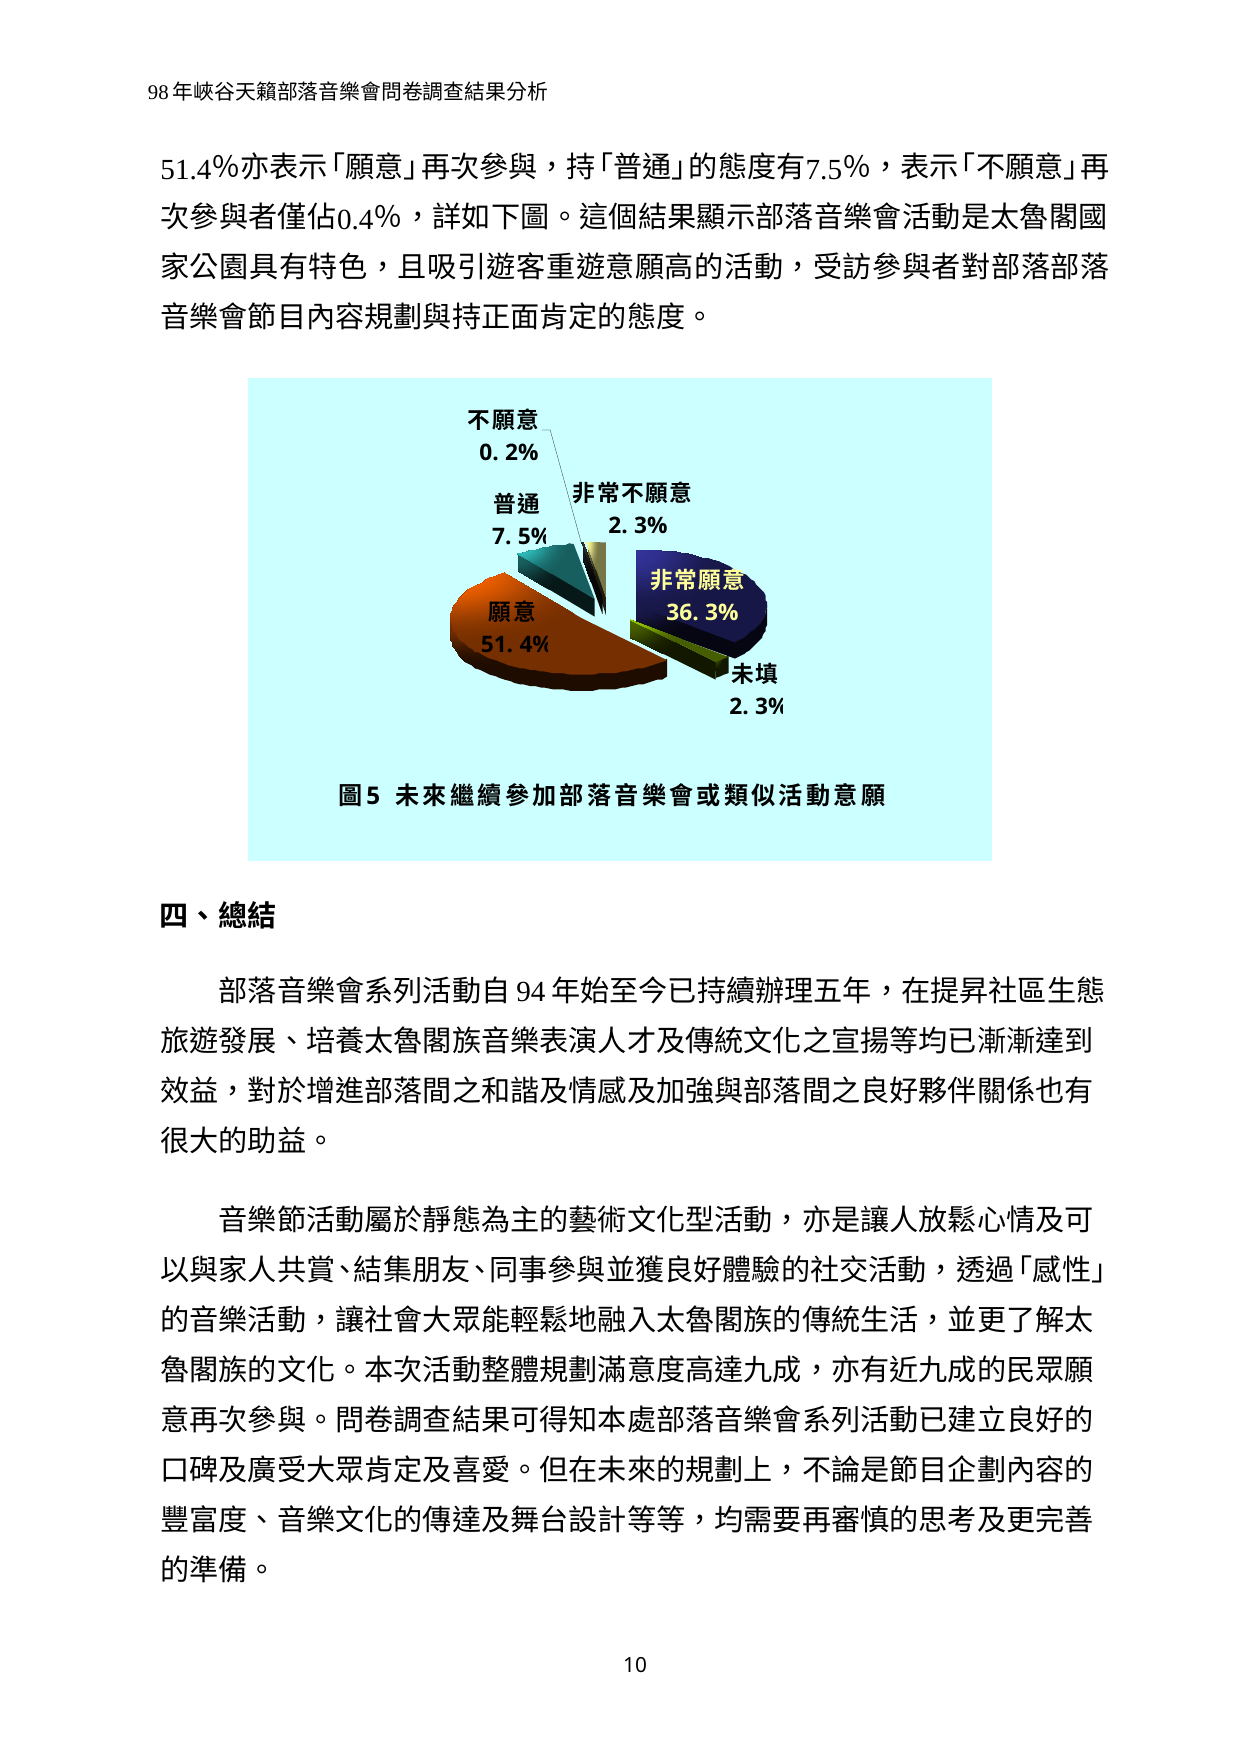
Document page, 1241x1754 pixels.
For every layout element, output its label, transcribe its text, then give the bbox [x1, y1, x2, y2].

text 四、總結 [159, 893, 1122, 935]
table_header [136, 365, 1117, 869]
text 部落音樂會系列活動自94年始至今已持續辦理五年，在提昇社區生態旅遊發展、培養太魯閣族音樂表演人才及傳統文化之宣揚等均已漸漸達到效益，對於增進部落間之和諧及情感及加強與部落間之良好夥伴關係也有很大的助益。 [160, 960, 1109, 1160]
text 98年部落音樂會活動之受訪參與者中，除了受訪者高度滿意此活動外，對於未來的參與意願上，則更有36.3％表示未來「非常願意」再次參與，有51.4％亦表示「願意」再次參與，持「普通」的態度有7.5％，表示「不願意」再次參與者僅佔0.4％，詳如下圖。這個結果顯示部落音樂會活動是太魯閣國家公園具有特色，且吸引遊客重遊意願高的活動，受訪參與者對部落部落音樂會節目內容規劃與持正面肯定的態度。 [160, 136, 1109, 336]
text 音樂節活動屬於靜態為主的藝術文化型活動，亦是讓人放鬆心情及可以與家人共賞、結集朋友、同事參與並獲良好體驗的社交活動，透過「感性」的音樂活動，讓社會大眾能輕鬆地融入太魯閣族的傳統生活，並更了解太魯閣族的文化。本次活動整體規劃滿意度高達九成，亦有近九成的民眾願意再次參與。問卷調查結果可得知本處部落音樂會系列活動已建立良好的口碑及廣受大眾肯定及喜愛。但在未來的規劃上，不論是節目企劃內容的豐富度、音樂文化的傳達及舞台設計等等，均需要再審慎的思考及更完善的準備。 [160, 1189, 1109, 1589]
